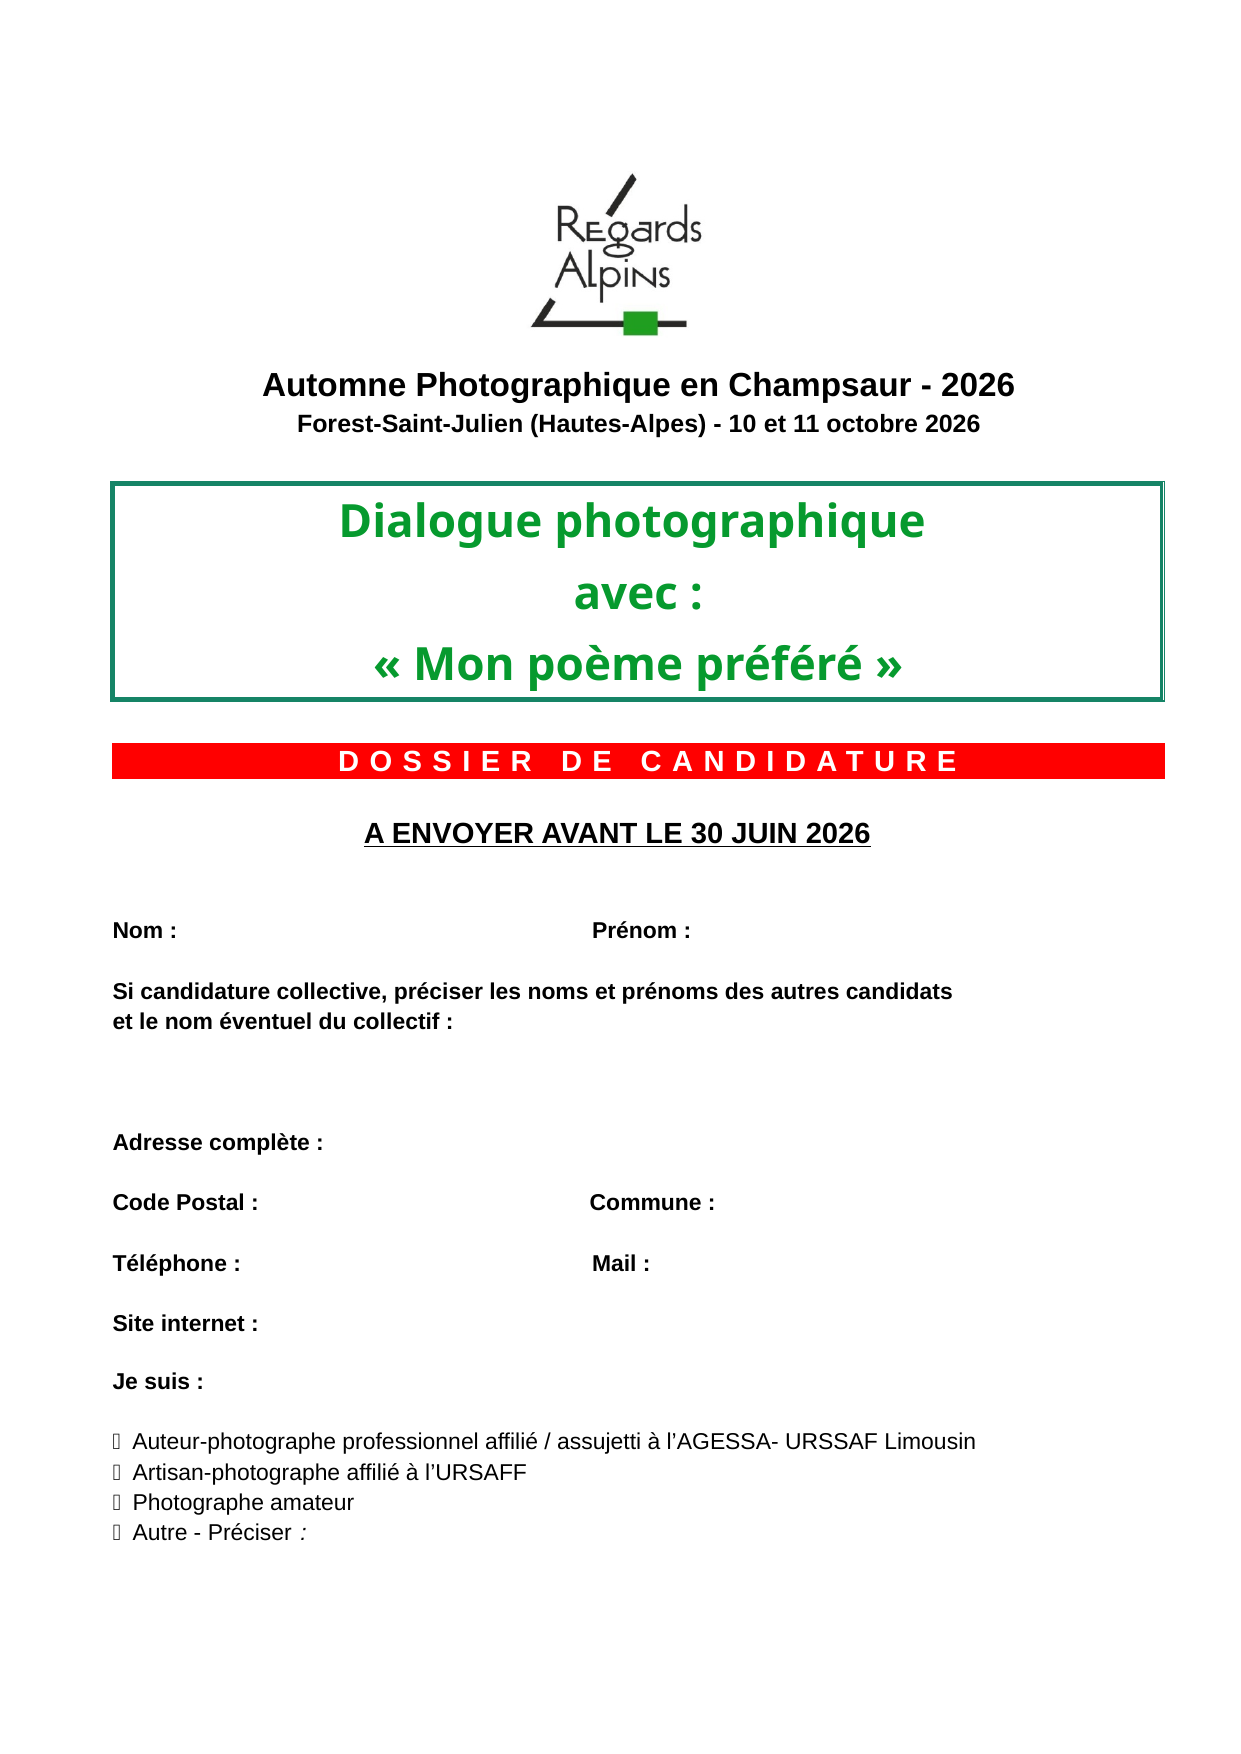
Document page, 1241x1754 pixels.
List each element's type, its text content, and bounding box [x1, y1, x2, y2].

text DOSSIER DE CANDIDATURE [112, 743, 1165, 779]
text Artisan-photographe affilié à l’URSAFF [113, 1458, 1165, 1485]
text Je suis : [112, 1368, 1165, 1394]
text Site internet : [112, 1310, 1165, 1337]
text avec : [115, 552, 1160, 622]
text Si candidature collective, préciser les noms et prénoms des autres candidats [112, 978, 1165, 1004]
text Photographe amateur [113, 1489, 1165, 1515]
text A ENVOYER AVANT LE 30 JUIN 2026 [75, 817, 1165, 850]
text et le nom éventuel du collectif : [112, 1008, 1165, 1034]
text Adresse complète : [112, 1129, 1165, 1155]
text Autre - Préciser : [113, 1519, 1165, 1577]
text Automne Photographique en Champsaur - 2026 [112, 365, 1165, 403]
text Code Postal : Commune : [112, 1189, 1165, 1216]
text Auteur-photographe professionnel affilié / assujetti à l’AGESSA- URSSAF Limousin [112, 1428, 1165, 1455]
text Forest-Saint-Julien (Hautes-Alpes) - 10 et 11 octobre 2026 [112, 409, 1165, 438]
text Téléphone : Mail : [112, 1250, 1165, 1276]
text Dialogue photographique [115, 486, 1160, 551]
text STATUT(S [112, 1340, 1165, 1364]
text Nom : Prénom : [112, 917, 1165, 944]
text « Mon poème préféré » [115, 624, 1160, 697]
picture [525, 160, 716, 344]
